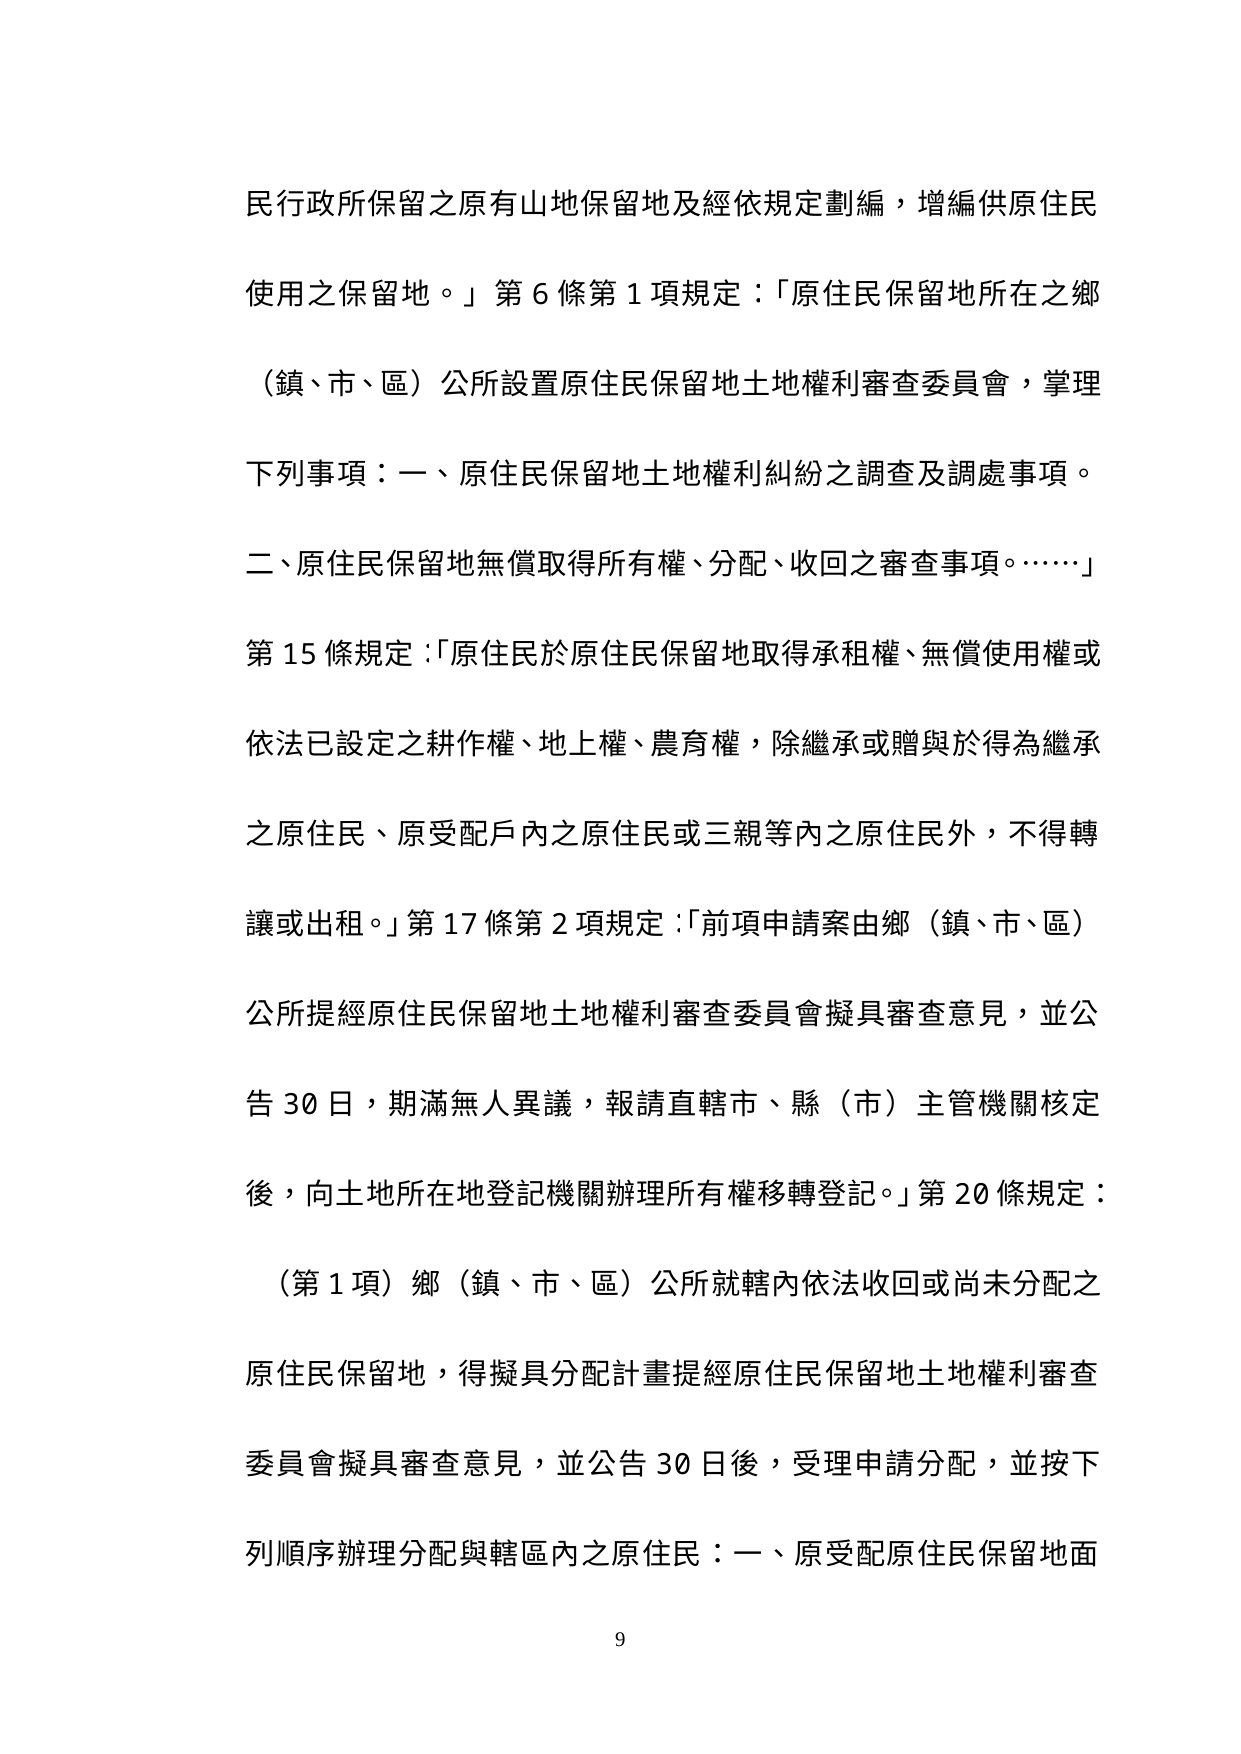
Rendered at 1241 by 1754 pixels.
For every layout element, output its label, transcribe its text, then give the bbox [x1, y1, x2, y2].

table_cell 次按山坡地保育利用條例第37條規定：「山坡地範圍內原住民保留地，除依法不得私有外，應輔導原住民取得承租權或無償取得所有權。原住民取得原住民保留地所有權，如有移轉，以原住民為限。……原住民保留地之所有權取得資格條件與程序、開發利用與出租、出租衍生收益之管理運用及其他輔導管理相關事項之辦法，由中央原住民族主管機關定之。」依此條文授權訂定之原住民保留地開發管理辦法第1條規定：「本辦法依山坡地保育利用條例第37條第6項規定訂定之。」第2條規定：「本辦法所稱主管機關：在中央為原住民族委員會；……在縣（市）為縣（市）政府。……本辦法之執行機關為鄉（鎮、市、區）公所。」第3條規定：「本辦法所稱原住民保留地，指為保障原住民生計，推行原住民行政所保留之原有山地保留地及經依規定劃編，增編供原住民使用之保留地。」第6條第1項規定：「原住民保留地所在之鄉（鎮、市、區）公所設置原住民保留地土地權利審查委員會，掌理下列事項：一、原住民保留地土地權利糾紛之調查及調處事項。二、原住民保留地無償取得所有權、分配、收回之審查事項。……」第15條規定：「原住民於原住民保留地取得承租權、無償使用權或依法已設定之耕作權、地上權、農育權，除繼承或贈與於得為繼承之原住民、原受配戶內之原住民或三親等內之原住民外，不得轉讓或出租。」第17條第2項規定：「前項申請案由鄉（鎮、市、區）公所提經原住民保留地土地權利審查委員會擬具審查意見，並公告30日，期滿無人異議，報請直轄市、縣（市）主管機關核定後，向土地所在地登記機關辦理所有權移轉登記。」第20條規定：「（第1項）鄉（鎮、市、區）公所就轄內依法收回或尚未分配之原住民保留地，得擬具分配計畫提經原住民保留地土地權利審查委員會擬具審查意見，並公告30日後，受理申請分配，並按下列順序辦理分配與轄區內之原住民：一、原受配原住民保留地面積未達第10條最高限額，且與該土地具有傳統淵源關係。二、尚未受配。三、因土地徵收條例第11條規定達成協議、徵收或撥用，致原住民保留地面積減少。（第2項）鄉（鎮、市、區）公所受理前項申請分配案後，應依第17條第2項程序辦理。（第3項）原住民違反第15條規定時，不得申請受配原住民保留地。……」 [234, 165, 1112, 1589]
table_cell [150, 165, 234, 1589]
